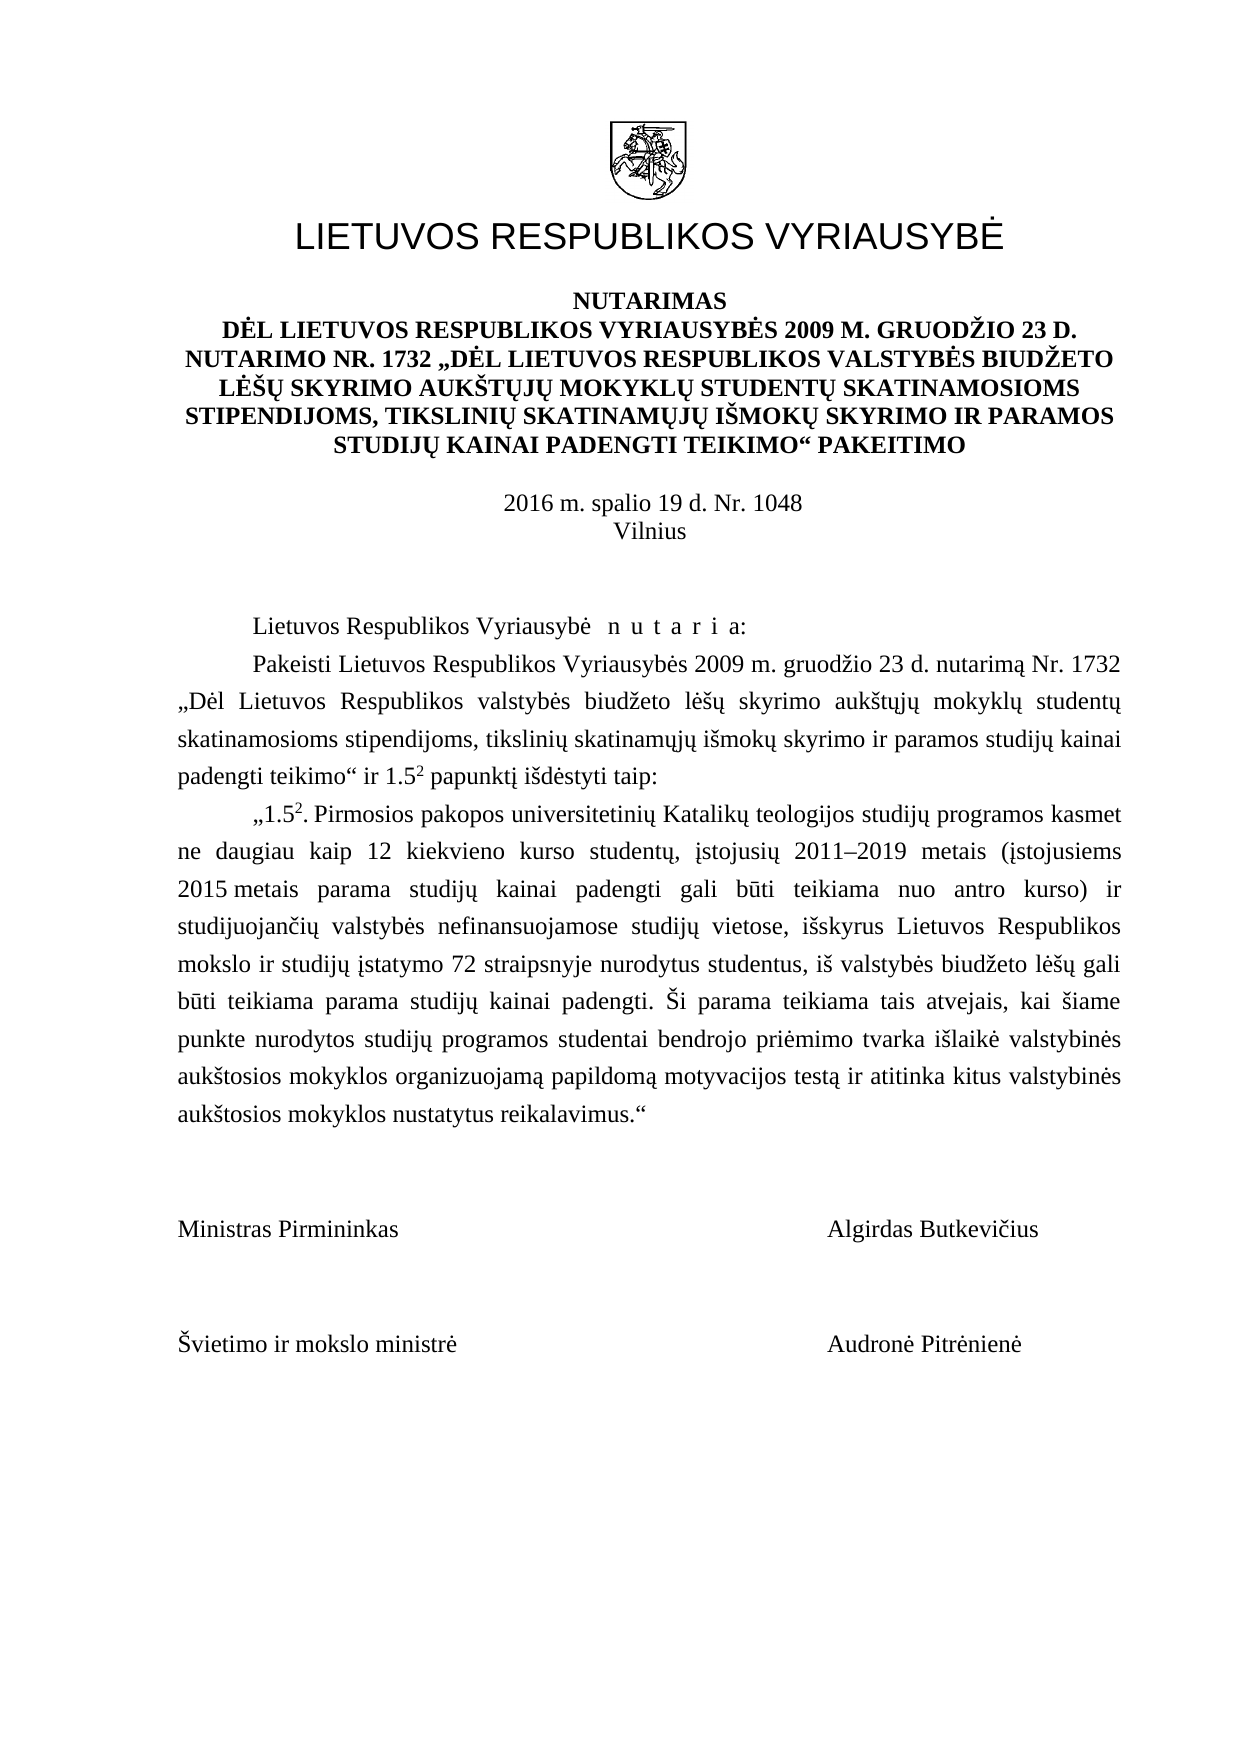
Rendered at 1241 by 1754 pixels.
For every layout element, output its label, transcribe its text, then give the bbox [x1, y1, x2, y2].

text Lietuvos Respublikos Vyriausybė nutaria: [177, 603, 1122, 640]
text nutarimas [177, 286, 1122, 315]
text „1.52. Pirmosios pakopos universitetinių Katalikų teologijos studijų programos kasmet ne daugiau kaip 12 kiekvieno kurso studentų, įstojusių 2011–2019 metais (įstojusiems 2015 metais parama studijų kainai padengti gali būti teikiama nuo antro kurso) ir studijuojančių valstybės nefinansuojamose studijų vietose, išskyrus Lietuvos Respublikos mokslo ir studijų įstatymo 72 straipsnyje nurodytus studentus, iš valstybės biudžeto lėšų gali būti teikiama parama studijų kainai padengti. Ši parama teikiama tais atvejais, kai šiame punkte nurodytos studijų programos studentai bendrojo priėmimo tvarka išlaikė valstybinės aukštosios mokyklos organizuojamą papildomą motyvacijos testą ir atitinka kitus valstybinės aukštosios mokyklos nustatytus reikalavimus.“ [177, 790, 1122, 1128]
text Lietuvos Respublikos Vyriausybė [177, 214, 1122, 258]
text Švietimo ir mokslo ministrė Audronė Pitrėnienė [177, 1329, 1122, 1358]
text Pakeisti Lietuvos Respublikos Vyriausybės 2009 m. gruodžio 23 d. nutarimą Nr. 1732 „Dėl Lietuvos Respublikos valstybės biudžeto lėšų skyrimo aukštųjų mokyklų studentų skatinamosioms stipendijoms, tikslinių skatinamųjų išmokų skyrimo ir paramos studijų kainai padengti teikimo“ ir 1.52 papunktį išdėstyti taip: [177, 640, 1122, 790]
text 2016 m. spalio 19 d. Nr. 1048 [177, 488, 1122, 516]
text DĖL LIETUVOS RESPUBLIKOS VYRIAUSYBĖS 2009 M. GRUODŽIO 23 D. NUTARIMO NR. 1732 „DĖL LIETUVOS RESPUBLIKOS VALSTYBĖS BIUDŽETO LĖŠŲ SKYRIMO AUKŠTŲJŲ MOKYKLŲ STUDENTŲ SKATINAMOSIOMS STIPENDIJOMS, TIKSLINIŲ SKATINAMŲJŲ IŠMOKŲ SKYRIMO IR PARAMOS STUDIJŲ KAINAI PADENGTI TEIKIMO“ PAKEITIMO [177, 315, 1122, 459]
text Vilnius [177, 516, 1122, 545]
text Ministras Pirmininkas Algirdas Butkevičius [177, 1214, 1122, 1243]
